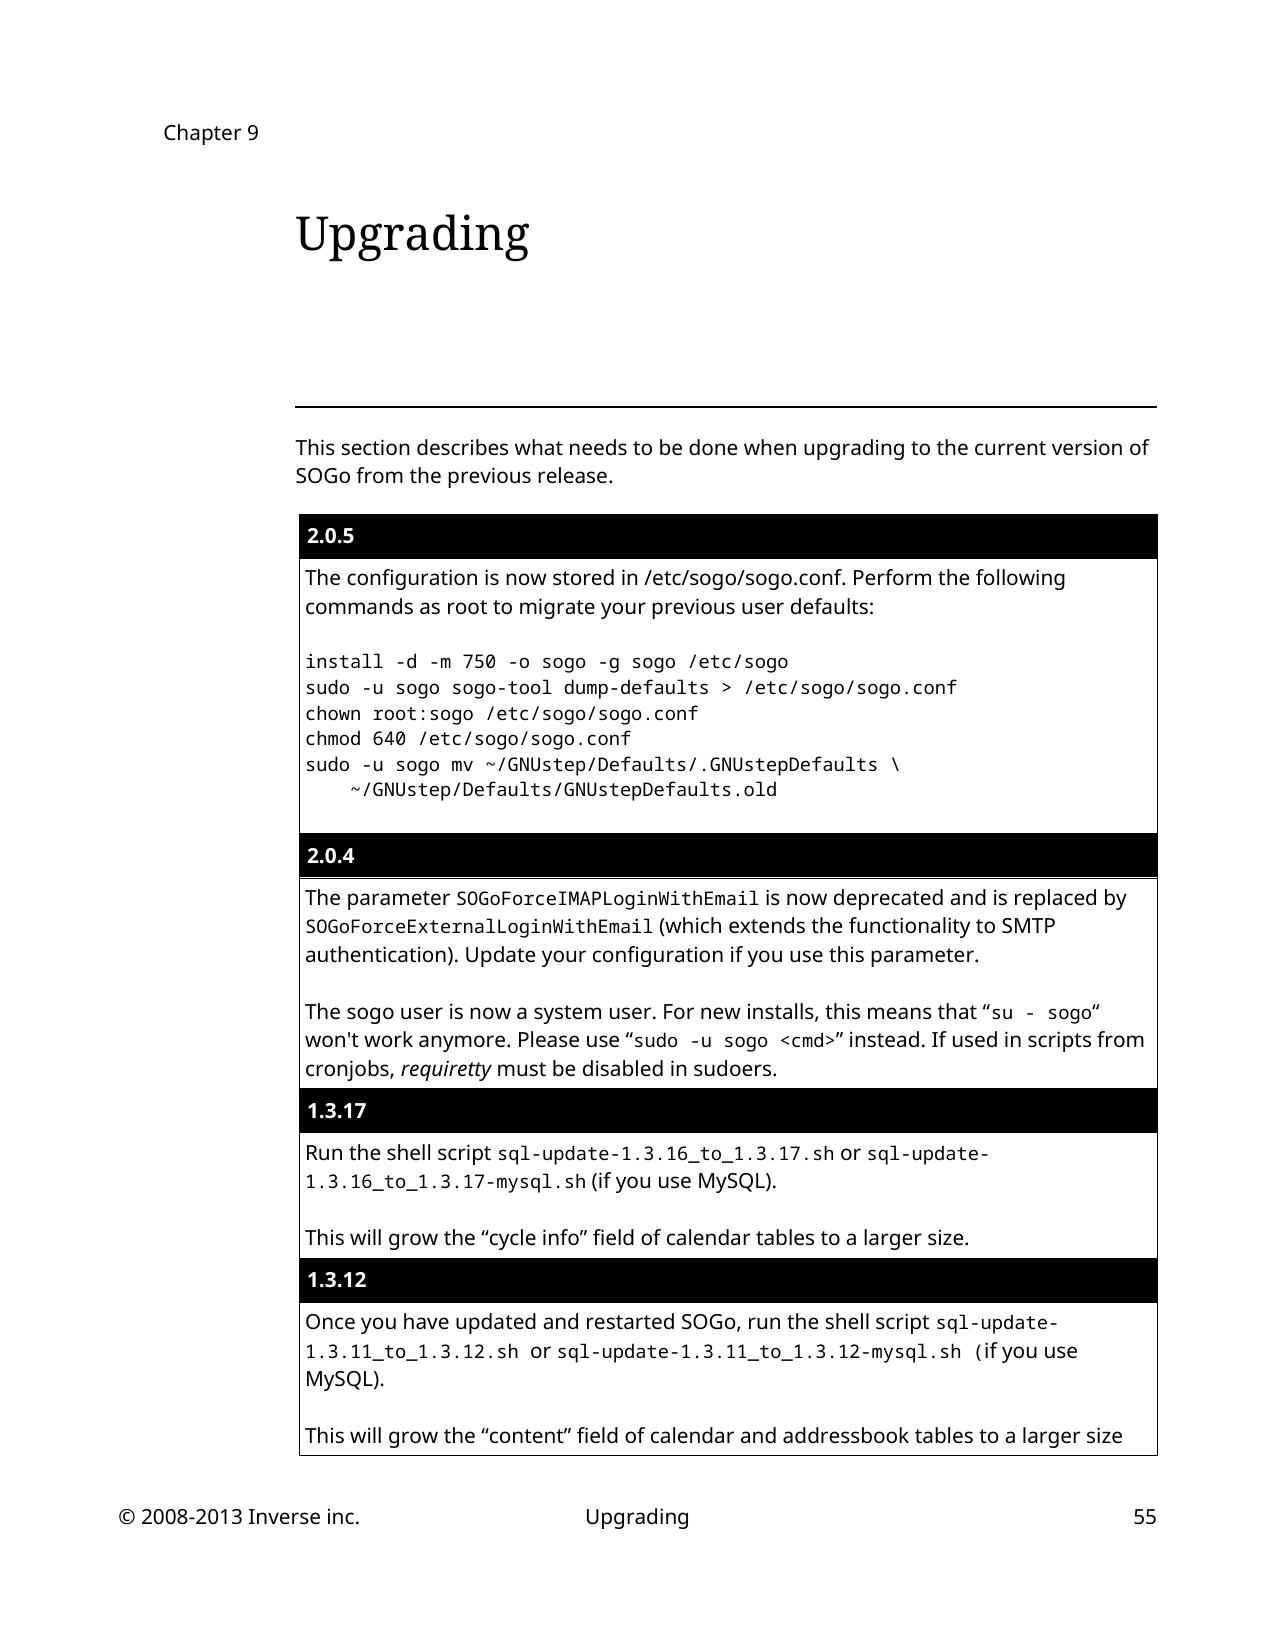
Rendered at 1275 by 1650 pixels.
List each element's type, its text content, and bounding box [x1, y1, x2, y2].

table_cell 1.3.17 [300, 1089, 1157, 1132]
table_cell The configuration is now stored in /etc/sogo/sogo.conf. Perform the following commands as root to migrate your previous user defaults: install -d -m 750 -o sogo -g sogo /etc/sogo sudo -u sogo sogo-tool dump-defaults > /etc/sogo/sogo.conf chown root:sogo /etc/sogo/sogo.conf chmod 640 /etc/sogo/sogo.conf sudo -u sogo mv ~/GNUstep/Defaults/.GNUstepDefaults \ ~/GNUstep/Defaults/GNUstepDefaults.old [300, 559, 1157, 833]
table_cell Run the shell script sql-update-1.3.16_to_1.3.17.sh or sql-update-1.3.16_to_1.3.17-mysql.sh (if you use MySQL). This will grow the “cycle info” field of calendar tables to a larger size. [300, 1133, 1157, 1257]
subtitle Upgrading [295, 201, 1157, 406]
text This section describes what needs to be done when upgrading to the current version of SOGo from the previous release. [295, 433, 1157, 490]
table_header 2.0.5 [300, 515, 1157, 558]
table_cell The parameter SOGoForceIMAPLoginWithEmail is now deprecated and is replaced by SOGoForceExternalLoginWithEmail (which extends the functionality to SMTP authentication). Update your configuration if you use this parameter. The sogo user is now a system user. For new installs, this means that “su - sogo“ won't work anymore. Please use “sudo -u sogo <cmd>” instead. If used in scripts from cronjobs, requiretty must be disabled in sudoers. [300, 879, 1157, 1088]
table_cell Once you have updated and restarted SOGo, run the shell script sql-update-1.3.11_to_1.3.12.sh or sql-update-1.3.11_to_1.3.12-mysql.sh (if you use MySQL). This will grow the “content” field of calendar and addressbook tables to a larger size [300, 1303, 1157, 1455]
table_cell 2.0.4 [300, 834, 1157, 877]
table_cell 1.3.12 [300, 1259, 1157, 1302]
